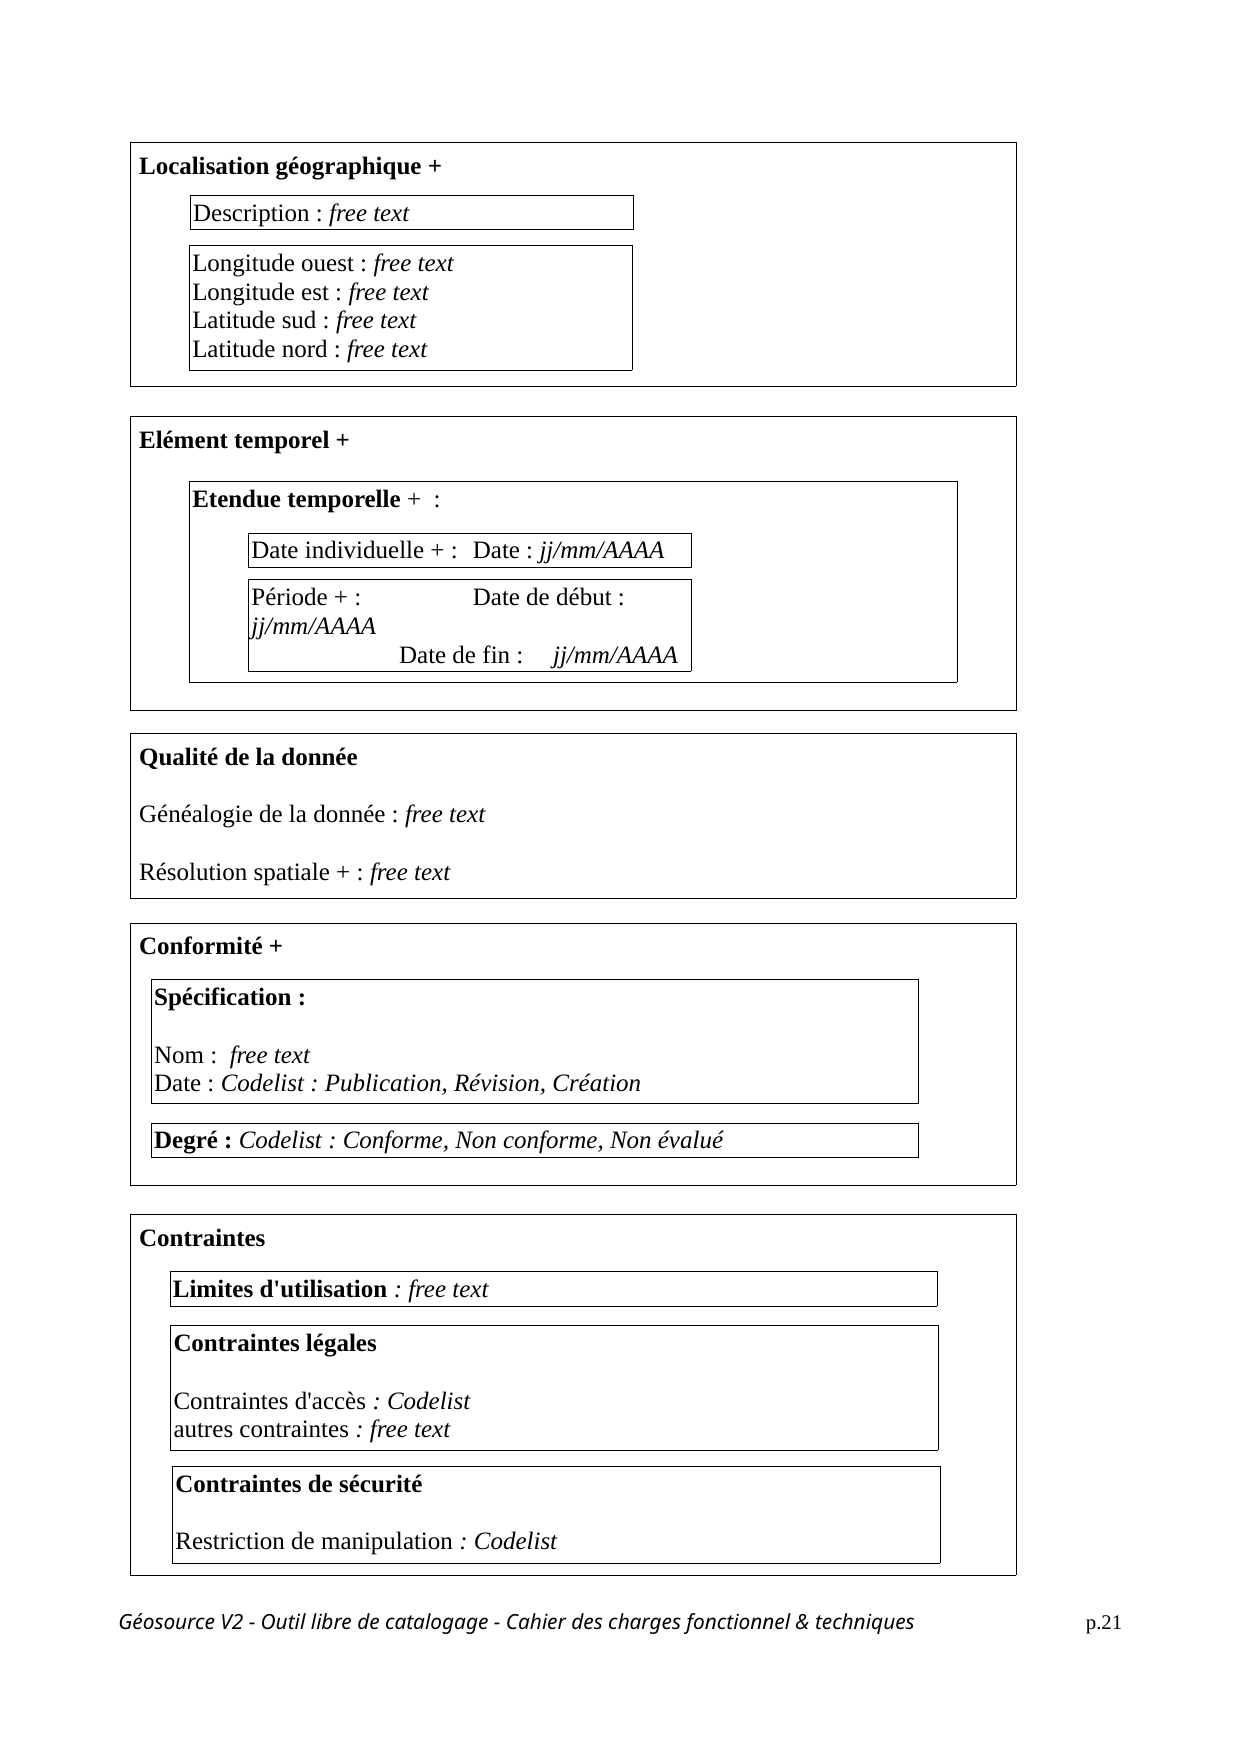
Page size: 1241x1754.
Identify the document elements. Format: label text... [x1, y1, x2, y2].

text Limites d'utilisation : free text [173, 1274, 934, 1303]
text Date individuelle + : Date : jj/mm/AAAA [251, 536, 688, 564]
text Généalogie de la donnée : free text [139, 799, 1007, 828]
text Qualité de la donnée [139, 742, 1007, 770]
text Période + : Date de début : jj/mm/AAAA [251, 582, 688, 640]
text Contraintes légales [173, 1328, 935, 1357]
text Longitude ouest : free text [192, 248, 629, 277]
text Degré : Codelist : Conforme, Non conforme, Non évalué [154, 1125, 916, 1154]
text Contraintes de sécurité [175, 1469, 937, 1498]
text Etendue temporelle + : [192, 484, 954, 512]
text Description : free text [193, 198, 630, 227]
text Conformité + [139, 931, 1007, 960]
text Latitude sud : free text [192, 306, 629, 334]
text Localisation géographique + [139, 151, 1007, 180]
text Contraintes [139, 1223, 1007, 1251]
text Contraintes d'accès : Codelist [173, 1386, 935, 1414]
text Restriction de manipulation : Codelist [175, 1526, 937, 1555]
text Nom : free text [154, 1040, 916, 1068]
text Date de fin : jj/mm/AAAA [251, 640, 688, 668]
text Résolution spatiale + : free text [139, 857, 1007, 885]
text Spécification : [154, 982, 916, 1011]
text autres contraintes : free text [173, 1414, 935, 1443]
text Latitude nord : free text [192, 334, 629, 363]
text Date : Codelist : Publication, Révision, Création [154, 1068, 916, 1097]
text Longitude est : free text [192, 277, 629, 306]
text Elément temporel + [139, 425, 1007, 454]
